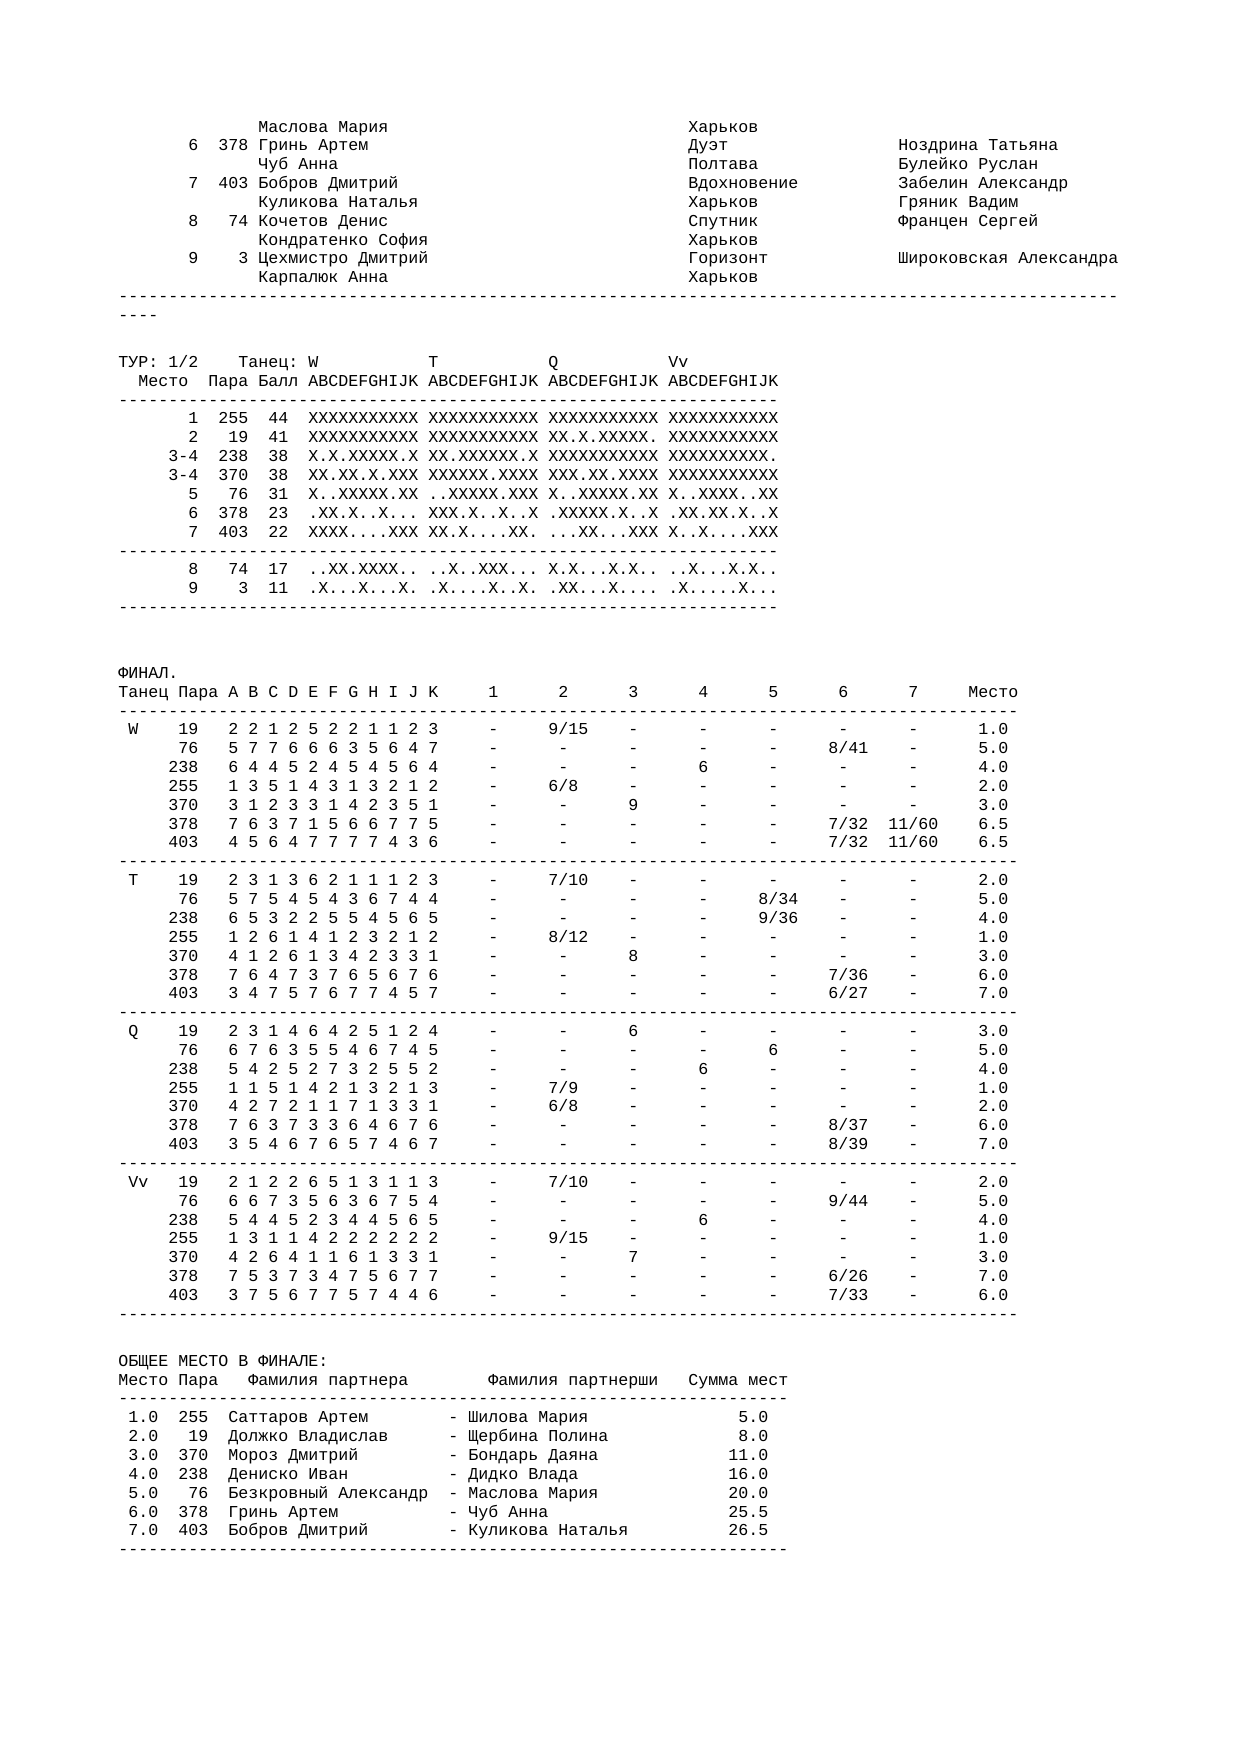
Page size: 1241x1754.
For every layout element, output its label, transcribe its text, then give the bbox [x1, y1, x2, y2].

text 6 378 Гринь Артем Дуэт Ноздрина Татьяна [118, 137, 1122, 156]
text 378 7 6 4 7 3 7 6 5 6 7 6 - - - - - 7/36 - 6.0 [118, 966, 1122, 985]
text Место Пара Фамилия партнера Фамилия партнерши Сумма мест [118, 1371, 1122, 1390]
text 8 74 17 ..XX.XXXX.. ..X..XXX... X.X...X.X.. ..X...X.X.. [118, 561, 1122, 580]
text 76 6 7 6 3 5 5 4 6 7 4 5 - - - - 6 - - 5.0 [118, 1041, 1122, 1060]
text 4.0 238 Дениско Иван - Дидко Влада 16.0 [118, 1465, 1122, 1484]
text Куликова Наталья Харьков Гряник Вадим [118, 193, 1122, 212]
text Танец Пара A B C D E F G H I J K 1 2 3 4 5 6 7 Место [118, 683, 1122, 702]
text Vv 19 2 1 2 2 6 5 1 3 1 1 3 - 7/10 - - - - - 2.0 [118, 1173, 1122, 1192]
text 76 6 6 7 3 5 6 3 6 7 5 4 - - - - - 9/44 - 5.0 [118, 1192, 1122, 1211]
text 7.0 403 Бобров Дмитрий - Куликова Наталья 26.5 [118, 1522, 1122, 1541]
text ------------------------------------------------------------------- [118, 1541, 1122, 1560]
text 9 3 11 .X...X...X. .X....X..X. .XX...X.... .X.....X... [118, 580, 1122, 599]
text 76 5 7 5 4 5 4 3 6 7 4 4 - - - - 8/34 - - 5.0 [118, 891, 1122, 909]
text 378 7 6 3 7 1 5 6 6 7 7 5 - - - - - 7/32 11/60 6.5 [118, 815, 1122, 834]
text ------------------------------------------------------------------------------------------ [118, 702, 1122, 721]
text 255 1 1 5 1 4 2 1 3 2 1 3 - 7/9 - - - - - 1.0 [118, 1079, 1122, 1098]
text 403 3 4 7 5 7 6 7 7 4 5 7 - - - - - 6/27 - 7.0 [118, 985, 1122, 1004]
text Карпалюк Анна Харьков [118, 269, 1122, 288]
text Чуб Анна Полтава Булейко Руслан [118, 156, 1122, 175]
text 7 403 22 XXXX....XXX XX.X....XX. ...XX...XXX X..X....XXX [118, 523, 1122, 542]
text 255 1 3 5 1 4 3 1 3 2 1 2 - 6/8 - - - - - 2.0 [118, 777, 1122, 796]
text 403 3 5 4 6 7 6 5 7 4 6 7 - - - - - 8/39 - 7.0 [118, 1136, 1122, 1154]
text 370 4 2 7 2 1 1 7 1 3 3 1 - 6/8 - - - - - 2.0 [118, 1098, 1122, 1117]
text 238 5 4 4 5 2 3 4 4 5 6 5 - - - 6 - - - 4.0 [118, 1211, 1122, 1230]
text 378 7 5 3 7 3 4 7 5 6 7 7 - - - - - 6/26 - 7.0 [118, 1268, 1122, 1287]
text ------------------------------------------------------------------------------------------ [118, 853, 1122, 872]
text Q 19 2 3 1 4 6 4 2 5 1 2 4 - - 6 - - - - 3.0 [118, 1023, 1122, 1041]
text 76 5 7 7 6 6 6 3 5 6 4 7 - - - - - 8/41 - 5.0 [118, 740, 1122, 759]
text ФИНАЛ. [118, 664, 1122, 683]
text ------------------------------------------------------------------------------------------ [118, 1154, 1122, 1173]
text 370 4 2 6 4 1 1 6 1 3 3 1 - - 7 - - - - 3.0 [118, 1249, 1122, 1268]
text 3-4 238 38 X.X.XXXXX.X XX.XXXXXX.X XXXXXXXXXXX XXXXXXXXXX. [118, 448, 1122, 467]
text ------------------------------------------------------------------ [118, 391, 1122, 410]
text Место Пара Балл ABCDEFGHIJK ABCDEFGHIJK ABCDEFGHIJK ABCDEFGHIJK [118, 372, 1122, 391]
text 403 4 5 6 4 7 7 7 7 4 3 6 - - - - - 7/32 11/60 6.5 [118, 834, 1122, 853]
text 370 4 1 2 6 1 3 4 2 3 3 1 - - 8 - - - - 3.0 [118, 947, 1122, 966]
text ОБЩЕЕ МЕСТО В ФИНАЛЕ: [118, 1352, 1122, 1371]
text 5 76 31 X..XXXXX.XX ..XXXXX.XXX X..XXXXX.XX X..XXXX..XX [118, 486, 1122, 504]
text ------------------------------------------------------------------ [118, 542, 1122, 561]
text 8 74 Кочетов Денис Спутник Францен Сергей [118, 212, 1122, 231]
text 378 7 6 3 7 3 3 6 4 6 7 6 - - - - - 8/37 - 6.0 [118, 1117, 1122, 1136]
text 255 1 3 1 1 4 2 2 2 2 2 2 - 9/15 - - - - - 1.0 [118, 1230, 1122, 1249]
text 3-4 370 38 XX.XX.X.XXX XXXXXX.XXXX XXX.XX.XXXX XXXXXXXXXXX [118, 467, 1122, 486]
text 238 5 4 2 5 2 7 3 2 5 5 2 - - - 6 - - - 4.0 [118, 1060, 1122, 1079]
text 2.0 19 Должко Владислав - Щербина Полина 8.0 [118, 1428, 1122, 1447]
text 9 3 Цехмистро Дмитрий Горизонт Широковская Александра [118, 250, 1122, 269]
text ТУР: 1/2 Танец: W T Q Vv [118, 353, 1122, 372]
text 370 3 1 2 3 3 1 4 2 3 5 1 - - 9 - - - - 3.0 [118, 796, 1122, 815]
text 403 3 7 5 6 7 7 5 7 4 4 6 - - - - - 7/33 - 6.0 [118, 1287, 1122, 1305]
text 6 378 23 .XX.X..X... XXX.X..X..X .XXXXX.X..X .XX.XX.X..X [118, 504, 1122, 523]
text ------------------------------------------------------------------------------------------ [118, 1004, 1122, 1023]
text 6.0 378 Гринь Артем - Чуб Анна 25.5 [118, 1503, 1122, 1522]
text 3.0 370 Мороз Дмитрий - Бондарь Даяна 11.0 [118, 1447, 1122, 1465]
text ------------------------------------------------------------------ [118, 599, 1122, 617]
text Кондратенко София Харьков [118, 231, 1122, 250]
text Маслова Мария Харьков [118, 118, 1122, 137]
text 1 255 44 XXXXXXXXXXX XXXXXXXXXXX XXXXXXXXXXX XXXXXXXXXXX [118, 410, 1122, 429]
text ------------------------------------------------------------------------------------------ [118, 1305, 1122, 1324]
text 238 6 5 3 2 2 5 5 4 5 6 5 - - - - 9/36 - - 4.0 [118, 909, 1122, 928]
text 7 403 Бобров Дмитрий Вдохновение Забелин Александр [118, 175, 1122, 193]
text 2 19 41 XXXXXXXXXXX XXXXXXXXXXX XX.X.XXXXX. XXXXXXXXXXX [118, 429, 1122, 448]
text 238 6 4 4 5 2 4 5 4 5 6 4 - - - 6 - - - 4.0 [118, 759, 1122, 777]
text ------------------------------------------------------------------- [118, 1390, 1122, 1409]
text -------------------------------------------------------------------------------------------------------- [118, 288, 1122, 326]
text 255 1 2 6 1 4 1 2 3 2 1 2 - 8/12 - - - - - 1.0 [118, 928, 1122, 947]
text W 19 2 2 1 2 5 2 2 1 1 2 3 - 9/15 - - - - - 1.0 [118, 721, 1122, 740]
text 1.0 255 Саттаров Артем - Шилова Мария 5.0 [118, 1409, 1122, 1428]
text 5.0 76 Безкровный Александр - Маслова Мария 20.0 [118, 1484, 1122, 1503]
text T 19 2 3 1 3 6 2 1 1 1 2 3 - 7/10 - - - - - 2.0 [118, 872, 1122, 891]
